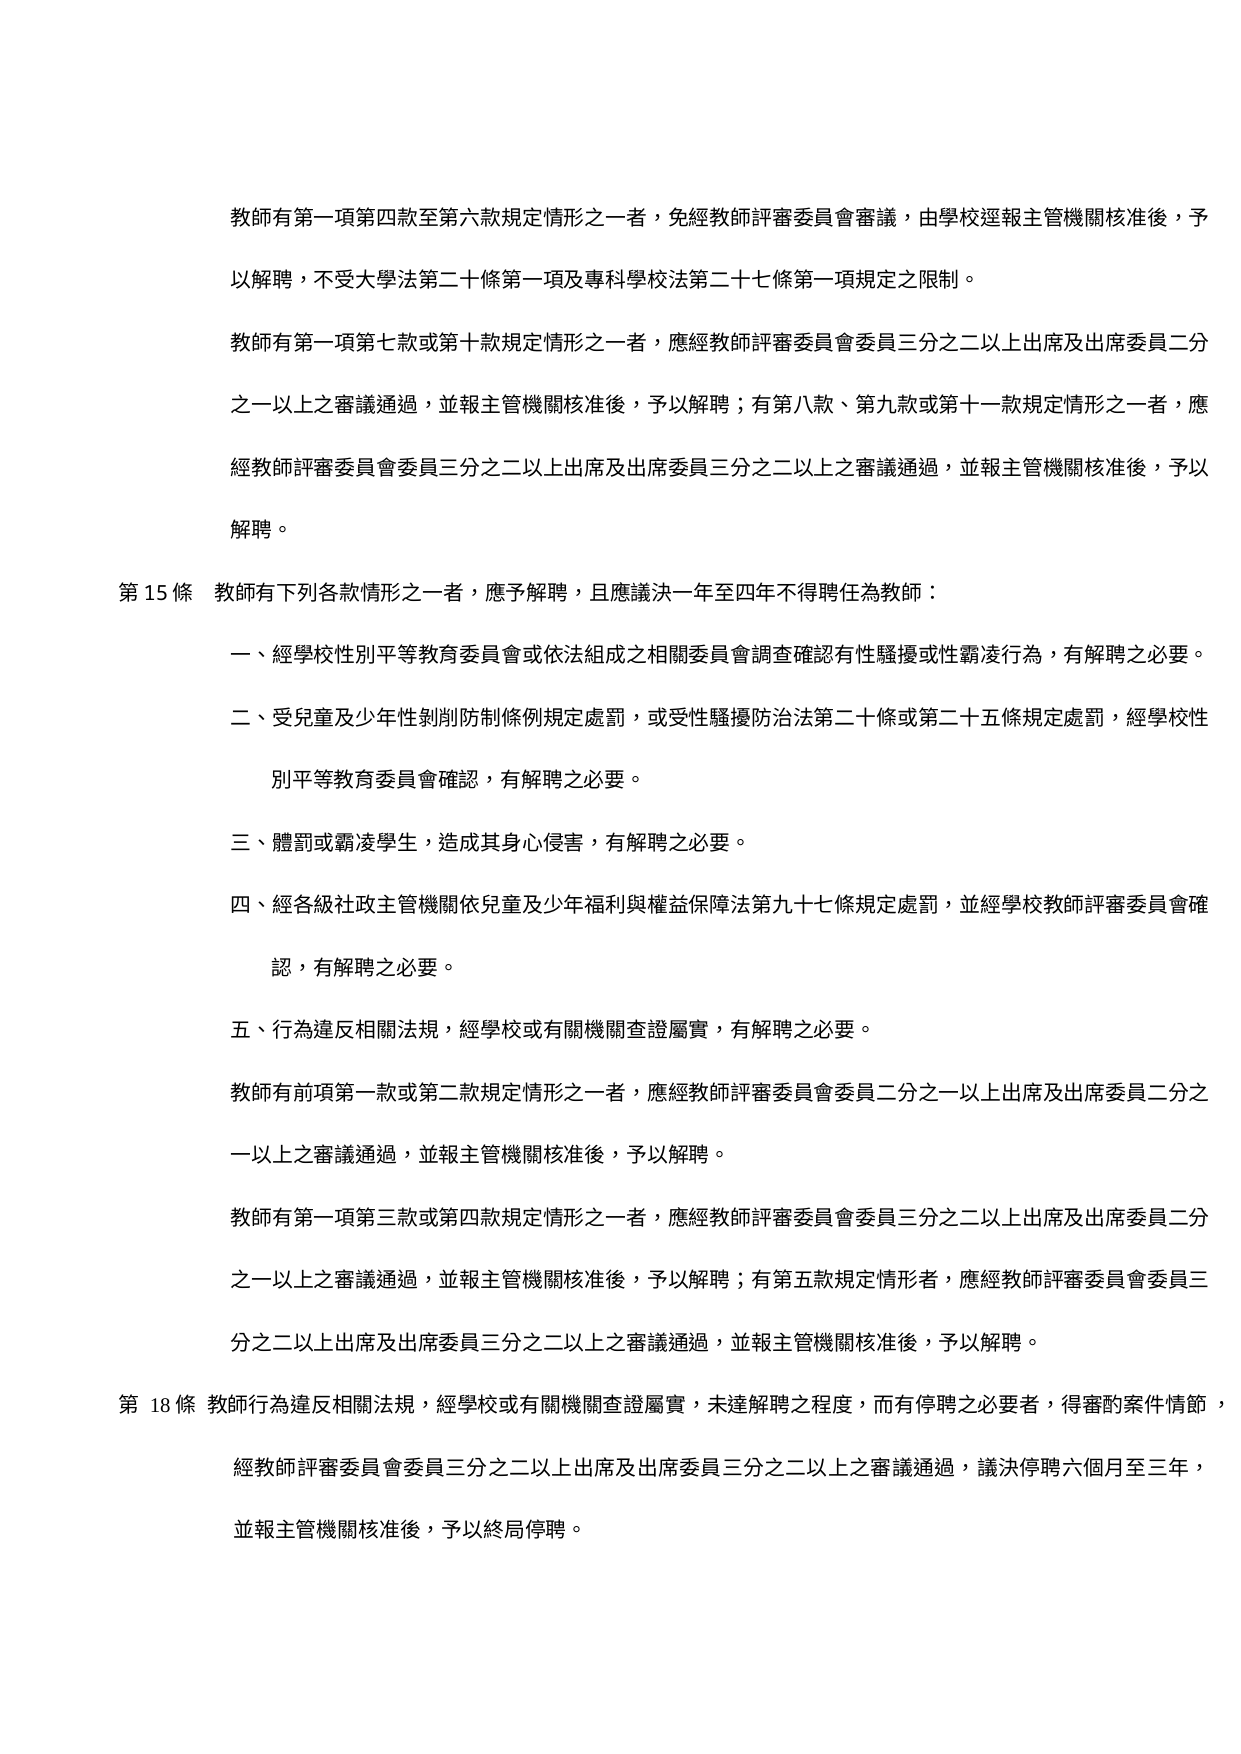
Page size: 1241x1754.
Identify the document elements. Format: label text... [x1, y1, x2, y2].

text 三、體罰或霸凌學生，造成其身心侵害，有解聘之必要。 [230, 800, 1211, 862]
text 教師有第一項第四款至第六款規定情形之一者，免經教師評審委員會審議，由學校逕報主管機關核准後，予以解聘，不受大學法第二十條第一項及專科學校法第二十七條第一項規定之限制。 [230, 175, 1211, 300]
text 教師有前項第一款或第二款規定情形之一者，應經教師評審委員會委員二分之一以上出席及出席委員二分之一以上之審議通過，並報主管機關核准後，予以解聘。 [230, 1050, 1211, 1175]
text 第15條 教師有下列各款情形之一者，應予解聘，且應議決一年至四年不得聘任為教師： [118, 550, 1211, 612]
text 教師有第一項第七款或第十款規定情形之一者，應經教師評審委員會委員三分之二以上出席及出席委員二分之一以上之審議通過，並報主管機關核准後，予以解聘；有第八款、第九款或第十一款規定情形之一者，應經教師評審委員會委員三分之二以上出席及出席委員三分之二以上之審議通過，並報主管機關核准後，予以解聘。 [230, 300, 1211, 550]
text 二、受兒童及少年性剝削防制條例規定處罰，或受性騷擾防治法第二十條或第二十五條規定處罰，經學校性別平等教育委員會確認，有解聘之必要。 [230, 675, 1211, 800]
text 第 18 條 教師行為違反相關法規，經學校或有關機關查證屬實，未達解聘之程度，而有停聘之必要者，得審酌案件情節，經教師評審委員會委員三分之二以上出席及出席委員三分之二以上之審議通過，議決停聘六個月至三年，並報主管機關核准後，予以終局停聘。 [118, 1362, 1211, 1550]
text 五、行為違反相關法規，經學校或有關機關查證屬實，有解聘之必要。 [230, 987, 1211, 1050]
text 四、經各級社政主管機關依兒童及少年福利與權益保障法第九十七條規定處罰，並經學校教師評審委員會確認，有解聘之必要。 [230, 862, 1211, 987]
text 教師有第一項第三款或第四款規定情形之一者，應經教師評審委員會委員三分之二以上出席及出席委員二分之一以上之審議通過，並報主管機關核准後，予以解聘；有第五款規定情形者，應經教師評審委員會委員三分之二以上出席及出席委員三分之二以上之審議通過，並報主管機關核准後，予以解聘。 [230, 1175, 1211, 1362]
text 一、經學校性別平等教育委員會或依法組成之相關委員會調查確認有性騷擾或性霸凌行為，有解聘之必要。 [230, 612, 1211, 675]
